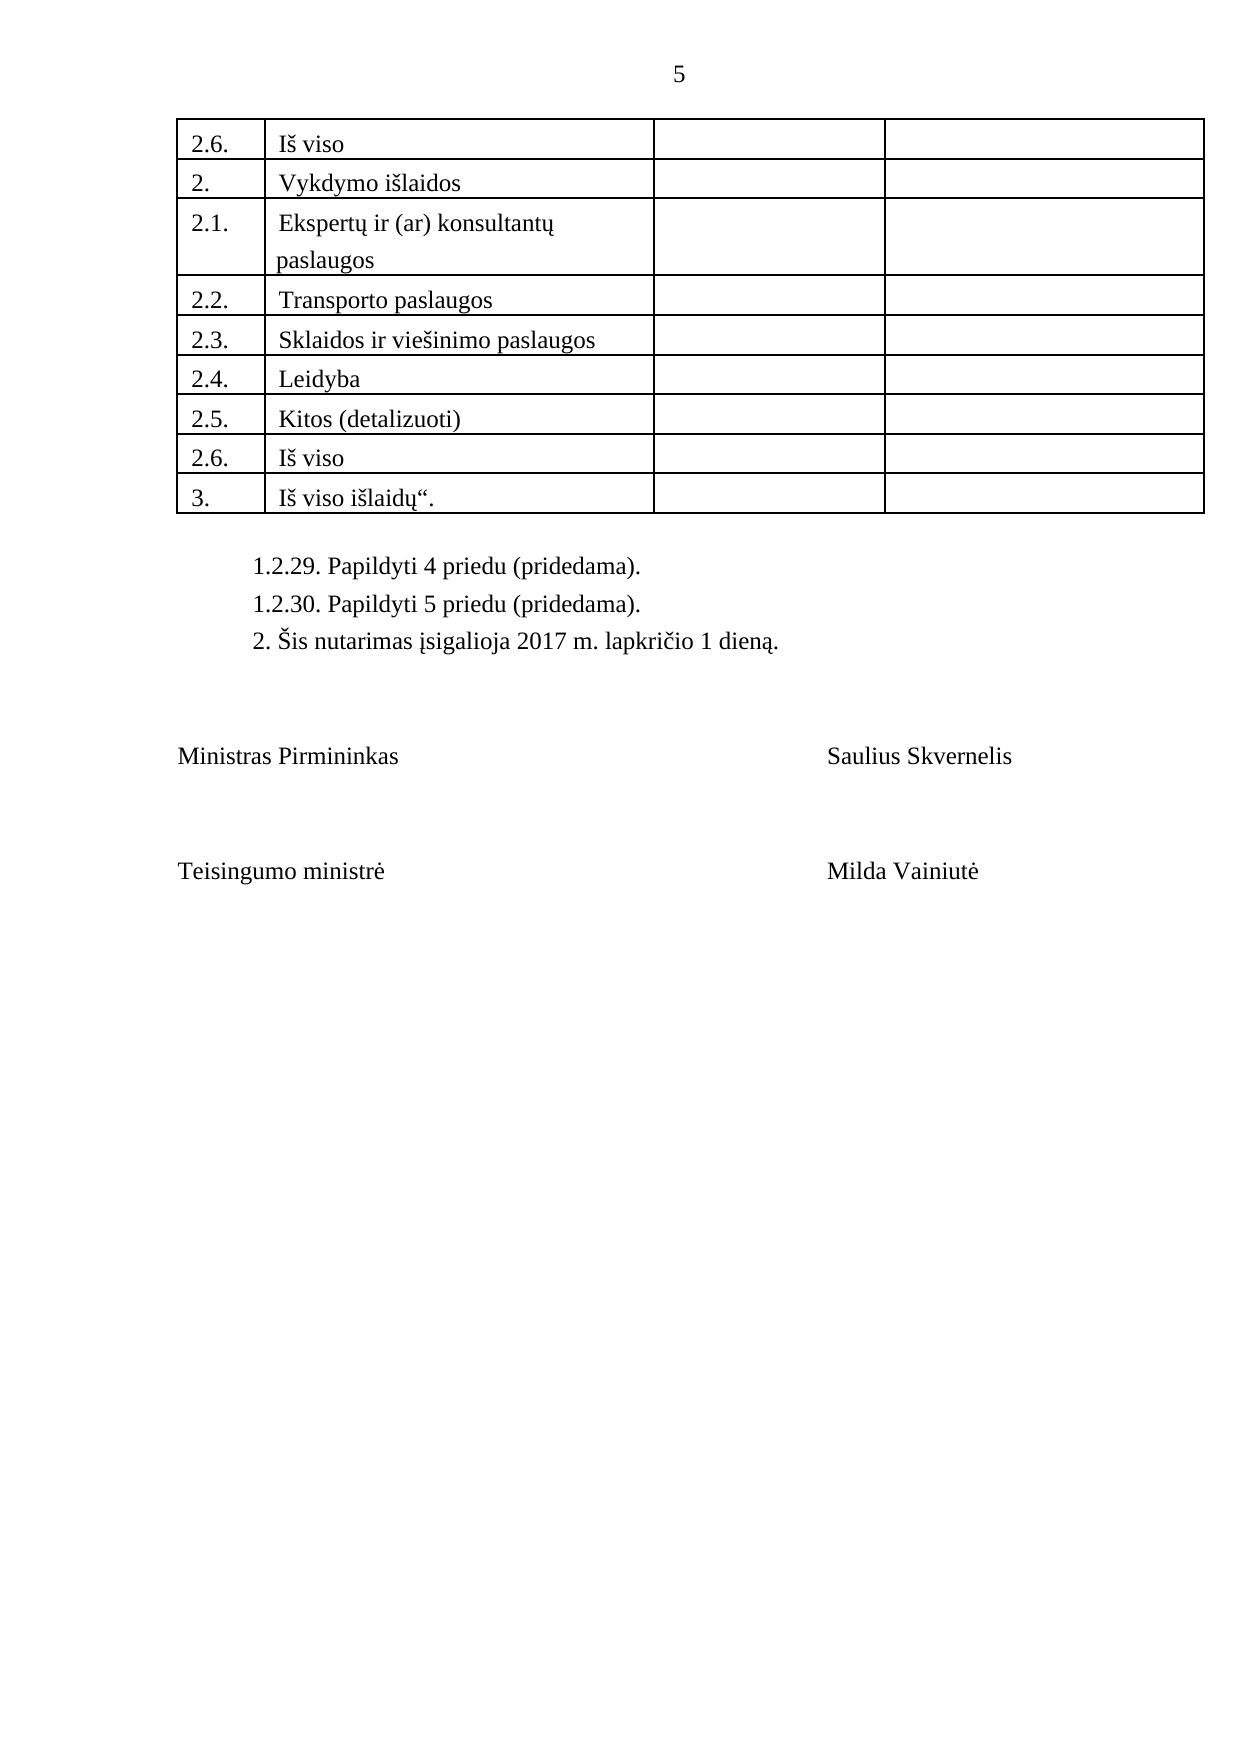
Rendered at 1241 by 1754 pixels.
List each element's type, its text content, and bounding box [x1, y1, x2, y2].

table_cell 2.3. [178, 316, 264, 353]
table_cell [886, 356, 1203, 393]
table_cell [655, 276, 884, 314]
table_cell [655, 395, 884, 433]
table_cell 2.4. [178, 356, 264, 393]
table_cell 2.2. [178, 276, 264, 314]
text 2. Šis nutarimas įsigalioja 2017 m. lapkričio 1 dieną. [177, 618, 1181, 655]
table_cell 2.6. [178, 120, 264, 158]
table_cell 2.6. [178, 435, 264, 472]
table_cell [655, 199, 884, 274]
table_cell Iš viso [266, 120, 653, 158]
table_cell [886, 316, 1203, 353]
table_cell [886, 474, 1203, 512]
table_cell [886, 160, 1203, 197]
text 1.2.30. Papildyti 5 priedu (pridedama). [177, 580, 1181, 618]
table_cell [886, 395, 1203, 433]
table_cell [655, 474, 884, 512]
table_cell [886, 435, 1203, 472]
table_cell Iš viso [266, 435, 653, 472]
table_cell 2.5. [178, 395, 264, 433]
text 1.2.29. Papildyti 4 priedu (pridedama). [177, 543, 1181, 580]
table_cell [655, 435, 884, 472]
table_cell [886, 120, 1203, 158]
table_cell Leidyba [266, 356, 653, 393]
table_cell [655, 316, 884, 353]
table_cell Sklaidos ir viešinimo paslaugos [266, 316, 653, 353]
table_cell [886, 276, 1203, 314]
table_cell [655, 356, 884, 393]
table_cell Transporto paslaugos [266, 276, 653, 314]
table_cell Iš viso išlaidų“. [266, 474, 653, 512]
table_cell [655, 160, 884, 197]
table_cell 3. [178, 474, 264, 512]
table_cell [886, 199, 1203, 274]
text Ministras Pirmininkas Saulius Skvernelis [177, 741, 1181, 770]
table_cell 2.1. [178, 199, 264, 274]
table_cell Ekspertų ir (ar) konsultantų paslaugos [266, 199, 653, 274]
table_cell [655, 120, 884, 158]
table_cell Vykdymo išlaidos [266, 160, 653, 197]
text Teisingumo ministrė Milda Vainiutė [177, 856, 1181, 885]
table_cell Kitos (detalizuoti) [266, 395, 653, 433]
table_cell 2. [178, 160, 264, 197]
